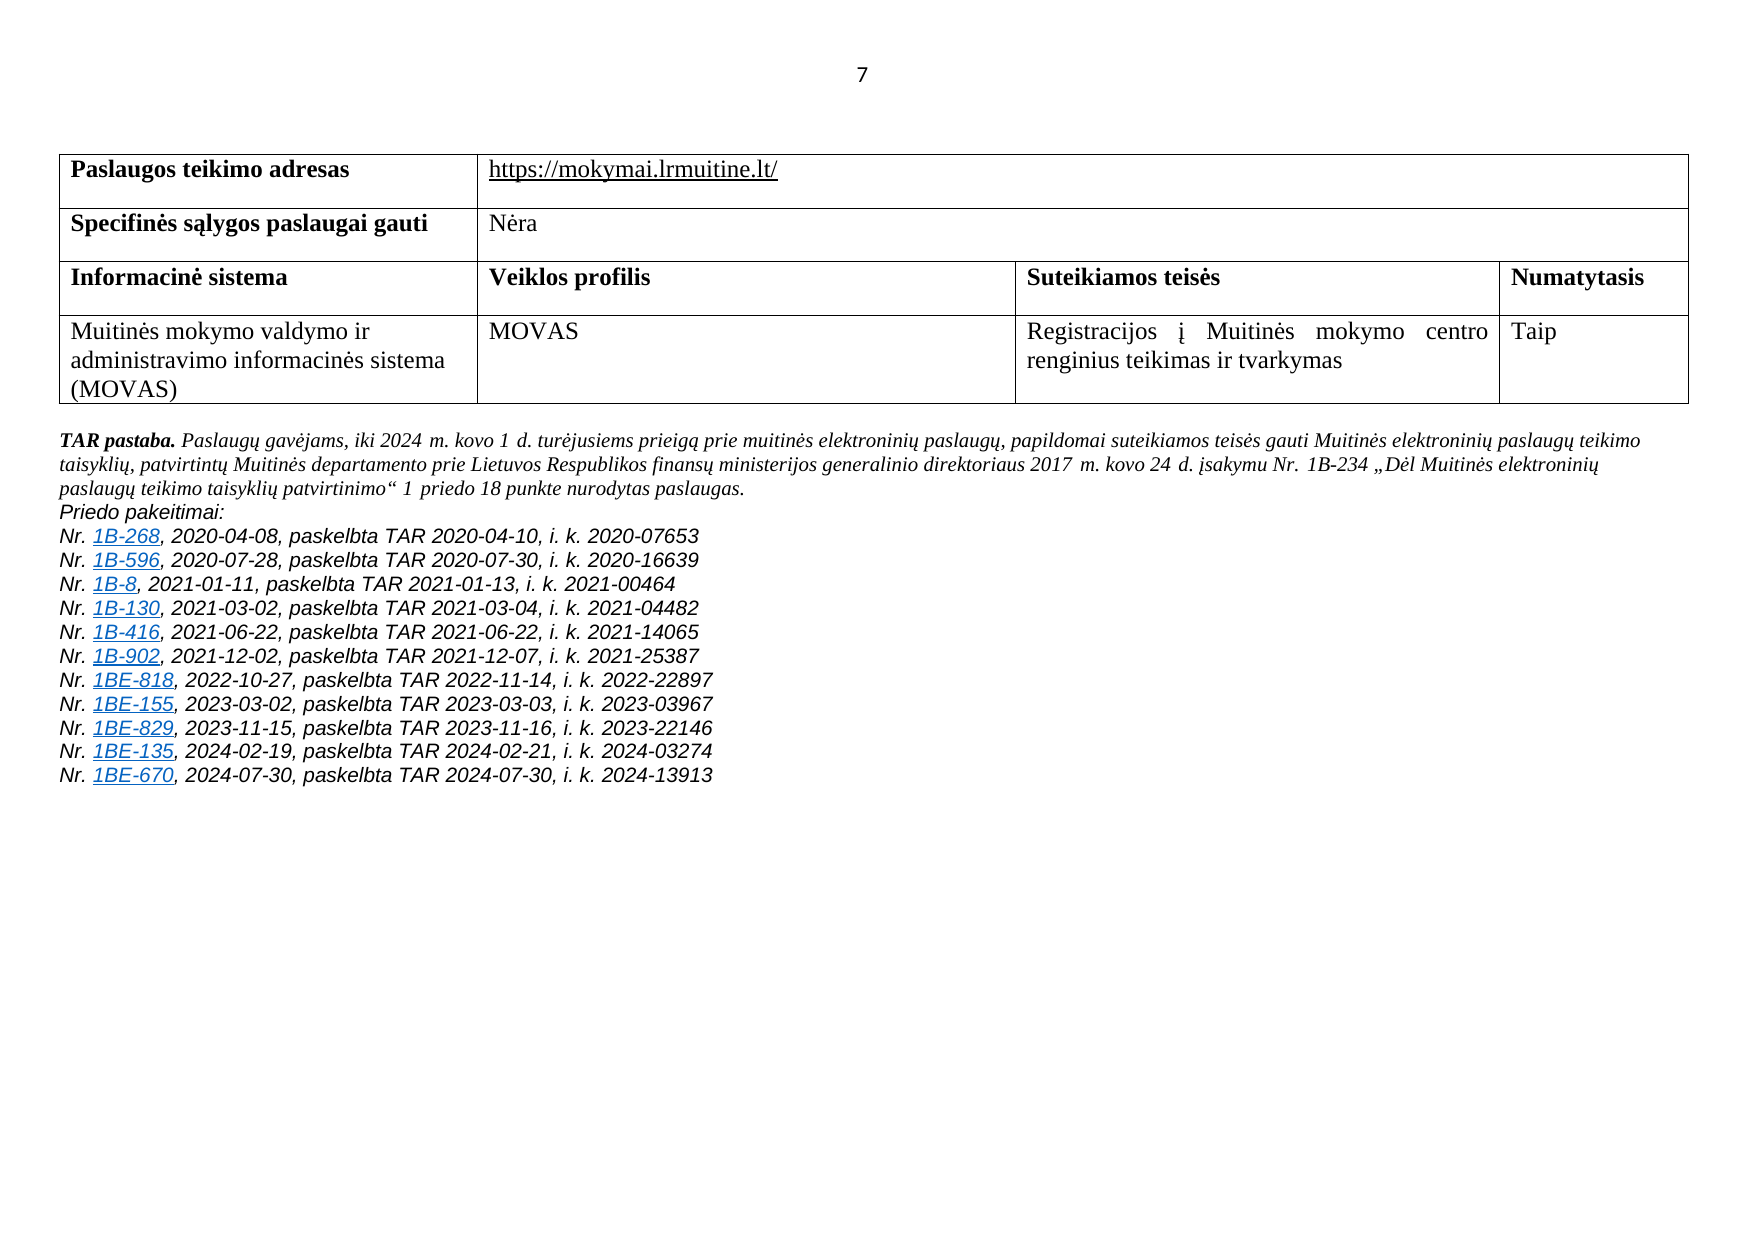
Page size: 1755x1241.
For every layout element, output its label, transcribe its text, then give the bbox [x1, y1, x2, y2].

text Nr. 1B-8, 2021-01-11, paskelbta TAR 2021-01-13, i. k. 2021-00464 [59, 572, 1666, 596]
text Priedo pakeitimai: [59, 500, 1666, 524]
table_cell MOVAS [478, 316, 1015, 402]
table_cell Numatytasis [1500, 262, 1688, 315]
text Nr. 1BE-670, 2024-07-30, paskelbta TAR 2024-07-30, i. k. 2024-13913 [59, 763, 1666, 787]
text Nr. 1BE-829, 2023-11-15, paskelbta TAR 2023-11-16, i. k. 2023-22146 [59, 715, 1666, 739]
text Nr. 1B-268, 2020-04-08, paskelbta TAR 2020-04-10, i. k. 2020-07653 [59, 524, 1666, 548]
text Nr. 1B-596, 2020-07-28, paskelbta TAR 2020-07-30, i. k. 2020-16639 [59, 548, 1666, 572]
table_cell Informacinė sistema [60, 262, 477, 315]
text Nr. 1BE-818, 2022-10-27, paskelbta TAR 2022-11-14, i. k. 2022-22897 [59, 667, 1666, 691]
text Nr. 1B-902, 2021-12-02, paskelbta TAR 2021-12-07, i. k. 2021-25387 [59, 643, 1666, 667]
table_cell Veiklos profilis [478, 262, 1015, 315]
table_cell Taip [1500, 316, 1688, 402]
table_cell Muitinės mokymo valdymo ir administravimo informacinės sistema (MOVAS) [60, 316, 477, 402]
text Nr. 1BE-155, 2023-03-02, paskelbta TAR 2023-03-03, i. k. 2023-03967 [59, 691, 1666, 715]
table_cell Paslaugos teikimo adresas [60, 155, 477, 207]
text Nr. 1BE-135, 2024-02-19, paskelbta TAR 2024-02-21, i. k. 2024-03274 [59, 739, 1666, 763]
text Nr. 1B-416, 2021-06-22, paskelbta TAR 2021-06-22, i. k. 2021-14065 [59, 619, 1666, 643]
table_cell Nėra [478, 209, 1688, 261]
text Nr. 1B-130, 2021-03-02, paskelbta TAR 2021-03-04, i. k. 2021-04482 [59, 596, 1666, 619]
table_cell Registracijos į Muitinės mokymo centro renginius teikimas ir tvarkymas [1016, 316, 1499, 402]
text TAR pastaba. Paslaugų gavėjams, iki 2024 m. kovo 1 d. turėjusiems prieigą prie muitinės elektroninių paslaugų, papildomai suteikiamos teisės gauti Muitinės elektroninių paslaugų teikimo taisyklių, patvirtintų Muitinės departamento prie Lietuvos Respublikos finansų ministerijos generalinio direktoriaus 2017 m. kovo 24 d. įsakymu Nr. 1B-234 „Dėl Muitinės elektroninių paslaugų teikimo taisyklių patvirtinimo“ 1 priedo 18 punkte nurodytas paslaugas. [59, 427, 1666, 500]
table_cell Specifinės sąlygos paslaugai gauti [60, 209, 477, 261]
table_cell Suteikiamos teisės [1016, 262, 1499, 315]
table_cell https://mokymai.lrmuitine.lt/ [478, 155, 1688, 207]
